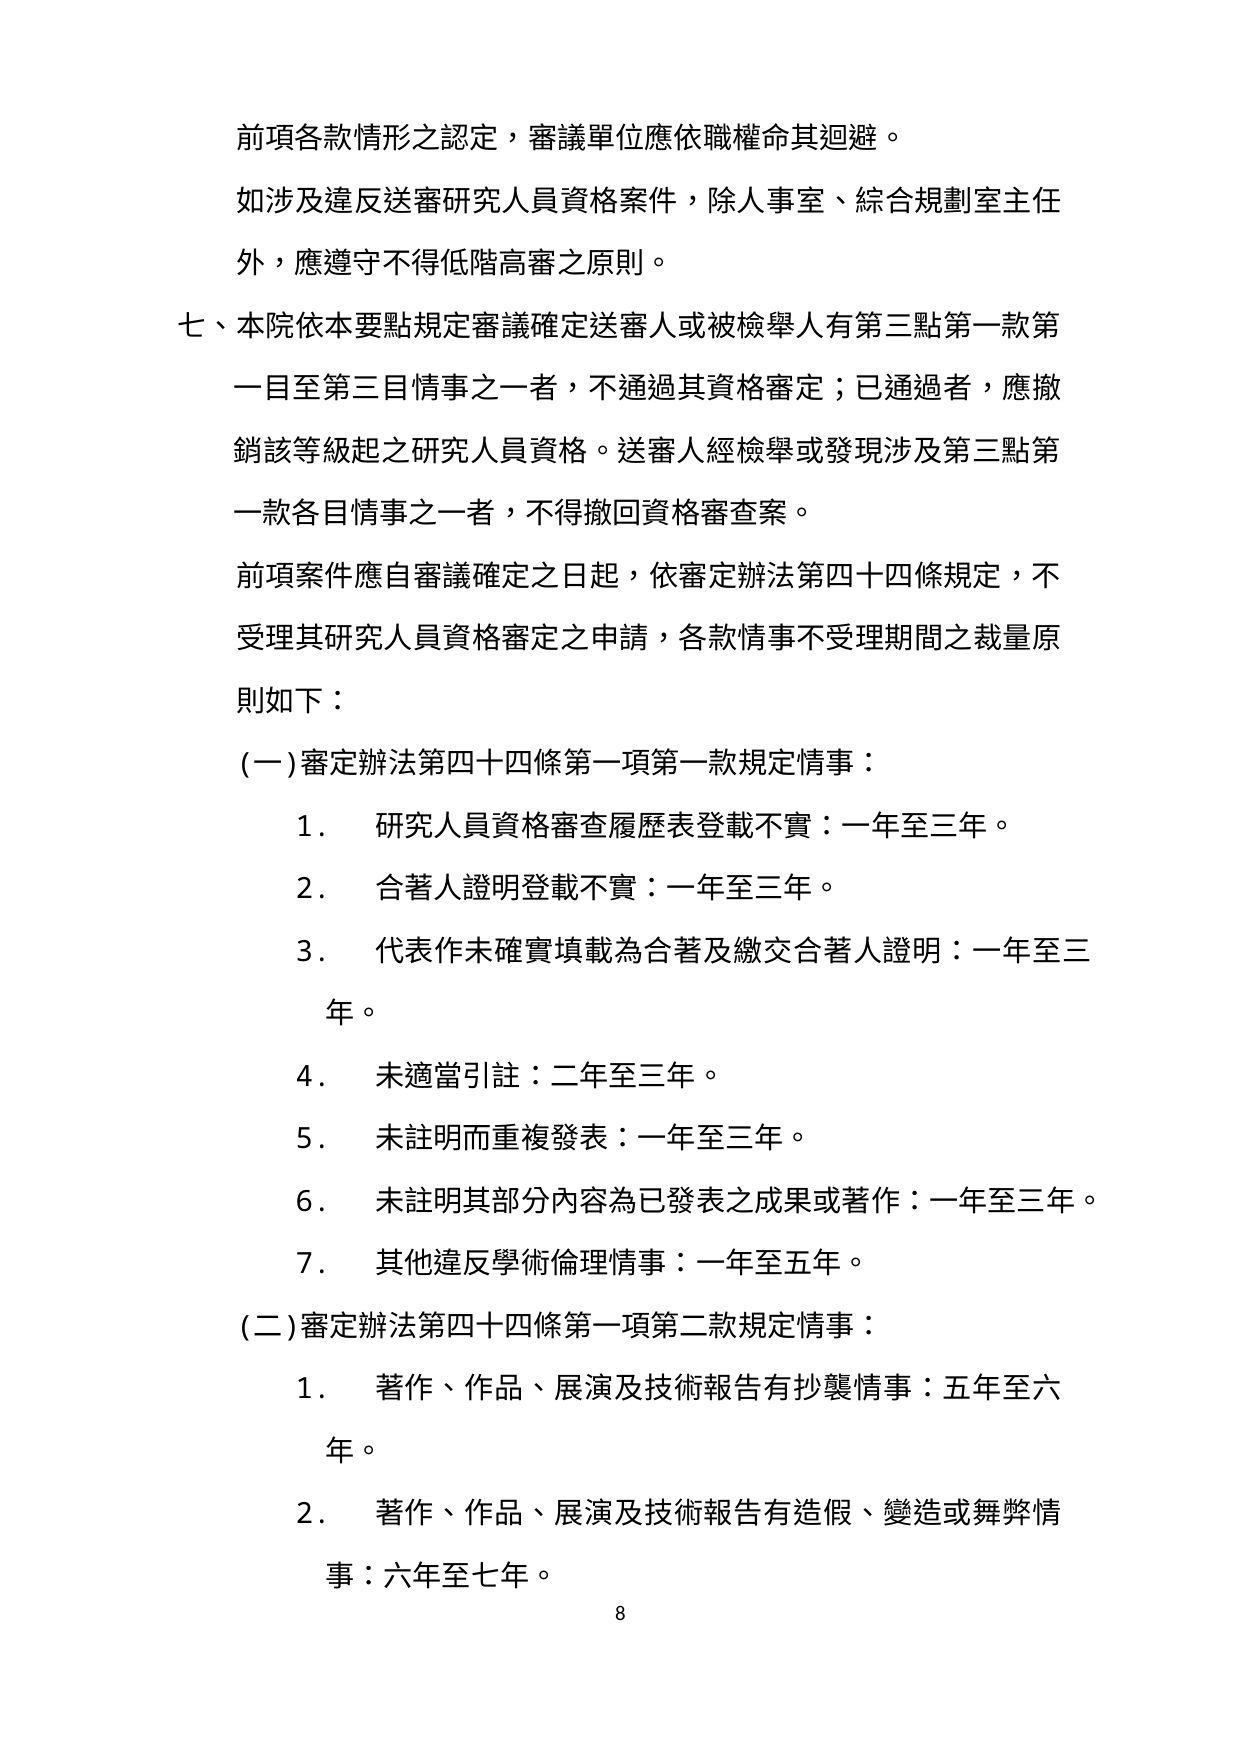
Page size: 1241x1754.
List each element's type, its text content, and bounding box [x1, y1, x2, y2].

list 合著人證明登載不實：一年至三年。 [295, 844, 1092, 907]
list 未適當引註：二年至三年。 [295, 1032, 1092, 1094]
list 研究人員資格審查履歷表登載不實：一年至三年。 [295, 782, 1092, 844]
text 前項各款情形之認定，審議單位應依職權命其迴避。 [224, 94, 1063, 157]
list 未註明而重複發表：一年至三年。 [295, 1094, 1092, 1157]
list 未註明其部分內容為已發表之成果或著作：一年至三年。 [295, 1157, 1092, 1219]
text 前項案件應自審議確定之日起，依審定辦法第四十四條規定，不受理其研究人員資格審定之申請，各款情事不受理期間之裁量原則如下： [236, 532, 1063, 719]
text (一)審定辦法第四十四條第一項第一款規定情事： [236, 719, 1063, 782]
list 著作、作品、展演及技術報告有造假、變造或舞弊情事：六年至七年。 [295, 1469, 1063, 1594]
text (二)審定辦法第四十四條第一項第二款規定情事： [177, 1282, 1063, 1344]
list 著作、作品、展演及技術報告有抄襲情事：五年至六年。 [295, 1344, 1063, 1469]
list 其他違反學術倫理情事：一年至五年。 [295, 1219, 1092, 1282]
text 如涉及違反送審研究人員資格案件，除人事室、綜合規劃室主任外，應遵守不得低階高審之原則。 [236, 157, 1063, 282]
text 七、本院依本要點規定審議確定送審人或被檢舉人有第三點第一款第一目至第三目情事之一者，不通過其資格審定；已通過者，應撤銷該等級起之研究人員資格。送審人經檢舉或發現涉及第三點第一款各目情事之一者，不得撤回資格審查案。 [177, 282, 1063, 532]
list 代表作未確實填載為合著及繳交合著人證明：一年至三年。 [295, 907, 1092, 1032]
